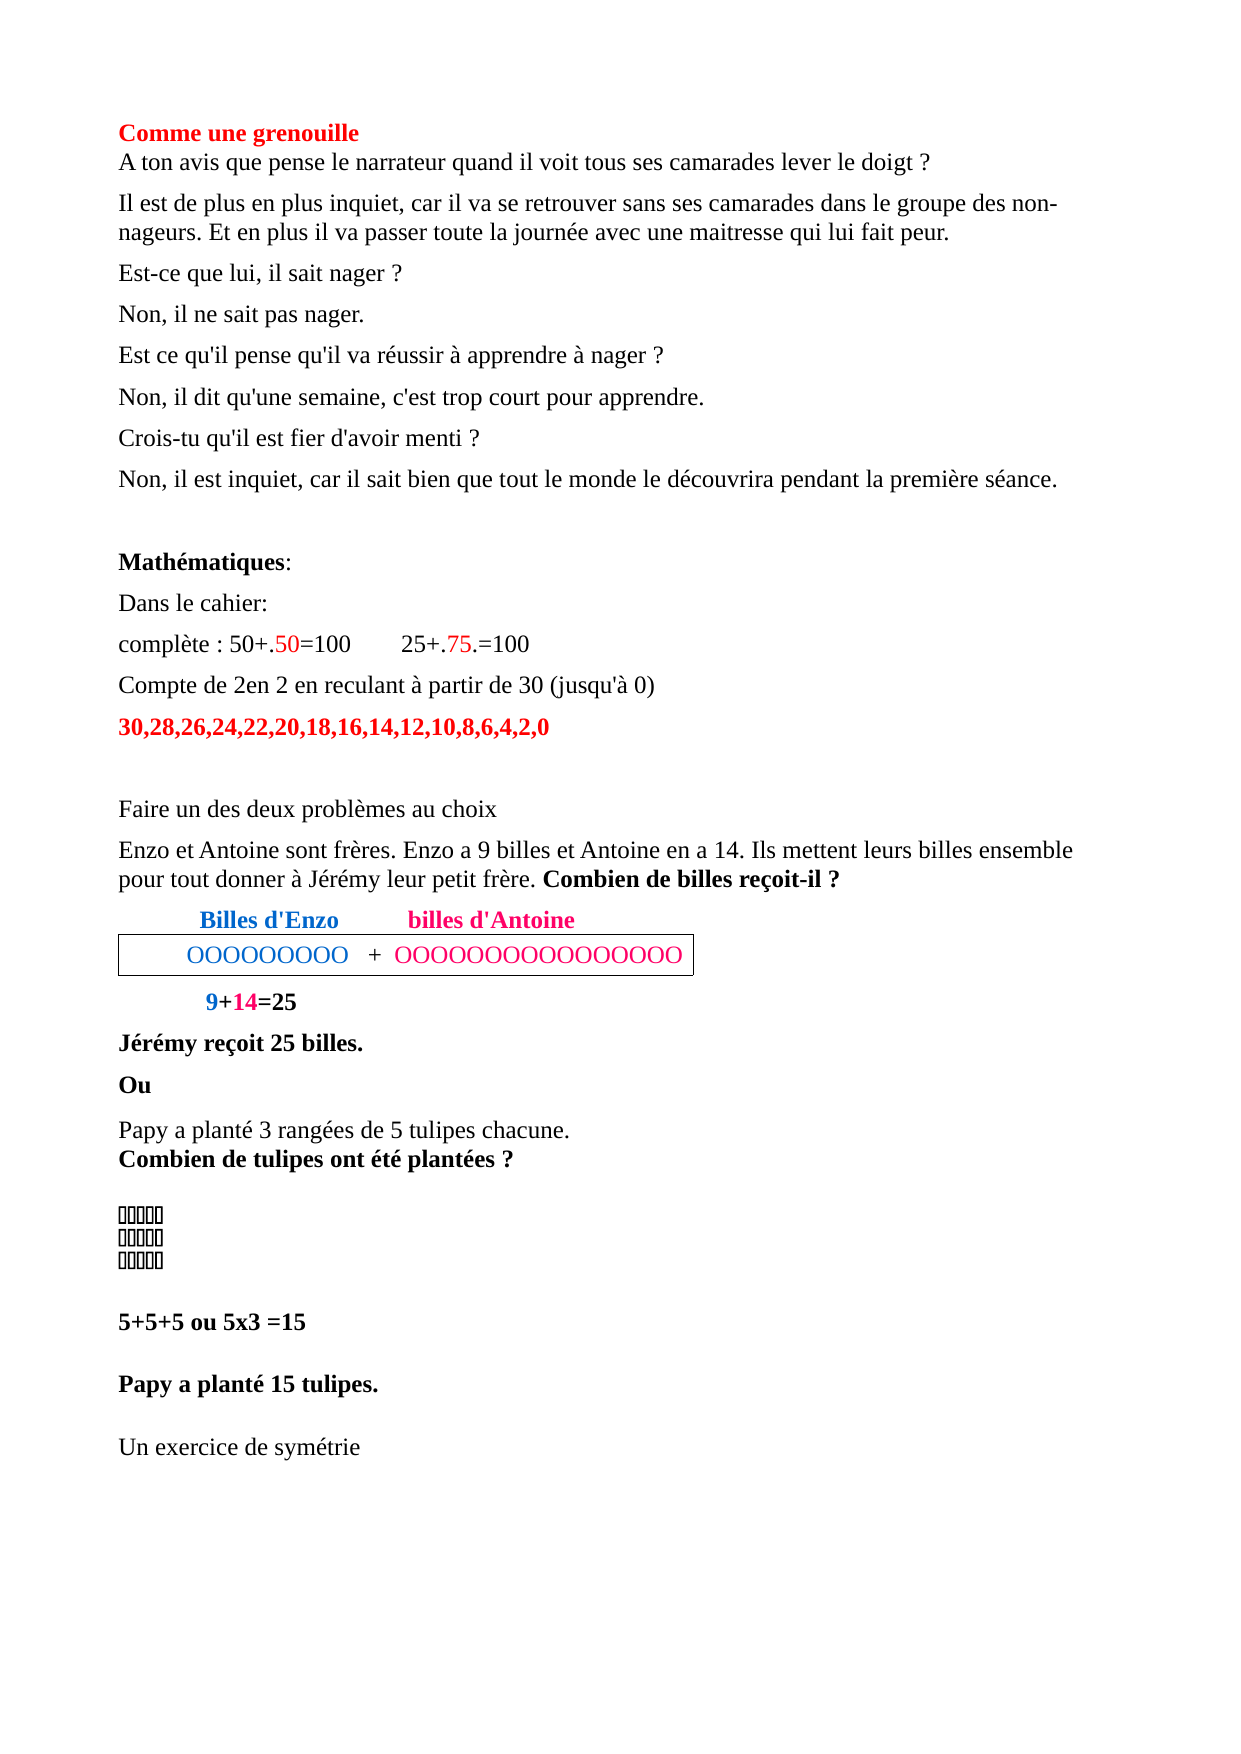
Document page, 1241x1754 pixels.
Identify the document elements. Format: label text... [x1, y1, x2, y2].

text Non, il est inquiet, car il sait bien que tout le monde le découvrira pendant la première séance. [118, 464, 1122, 493]
text Billes d'Enzo billes d'Antoine [118, 906, 1122, 934]
text Enzo et Antoine sont frères. Enzo a 9 billes et Antoine en a 14. Ils mettent leurs billes ensemble pour tout donner à Jérémy leur petit frère. Combien de billes reçoit-il ? [118, 836, 1122, 893]
text 5+5+5 ou 5x3 =15 [118, 1307, 1122, 1336]
table_header OOOOOOOOO + OOOOOOOOOOOOOOOO [119, 935, 693, 975]
text 9+14=25 [118, 987, 1122, 1016]
text Compte de 2en 2 en reculant à partir de 30 (jusqu'à 0) [118, 671, 1122, 699]
text complète : 50+.50=100 25+.75.=100 [118, 629, 1122, 658]
text Crois-tu qu'il est fier d'avoir menti ? [118, 423, 1122, 452]
text Faire un des deux problèmes au choix [118, 794, 1122, 823]
text Ou [118, 1070, 1122, 1098]
text Non, il ne sait pas nager. [118, 299, 1122, 328]
text Non, il dit qu'une semaine, c'est trop court pour apprendre. [118, 382, 1122, 411]
text Mathématiques: [118, 547, 1122, 576]
text Dans le cahier: [118, 588, 1122, 617]
text 30,28,26,24,22,20,18,16,14,12,10,8,6,4,2,0 [118, 712, 1122, 741]
text ddddd ddddd ddddd [118, 1206, 1122, 1274]
text Un exercice de symétrie [118, 1432, 1122, 1460]
text Comme une grenouille [118, 118, 1122, 147]
text Jérémy reçoit 25 billes. [118, 1028, 1122, 1057]
text Papy a planté 15 tulipes. [118, 1369, 1122, 1398]
text A ton avis que pense le narrateur quand il voit tous ses camarades lever le doigt ? [118, 147, 1122, 176]
text Papy a planté 3 rangées de 5 tulipes chacune. Combien de tulipes ont été plantées ? [118, 1115, 1122, 1173]
text Il est de plus en plus inquiet, car il va se retrouver sans ses camarades dans le groupe des non-nageurs. Et en plus il va passer toute la journée avec une maitresse qui lui fait peur. [118, 188, 1122, 246]
text Est ce qu'il pense qu'il va réussir à apprendre à nager ? [118, 341, 1122, 369]
text Est-ce que lui, il sait nager ? [118, 258, 1122, 287]
